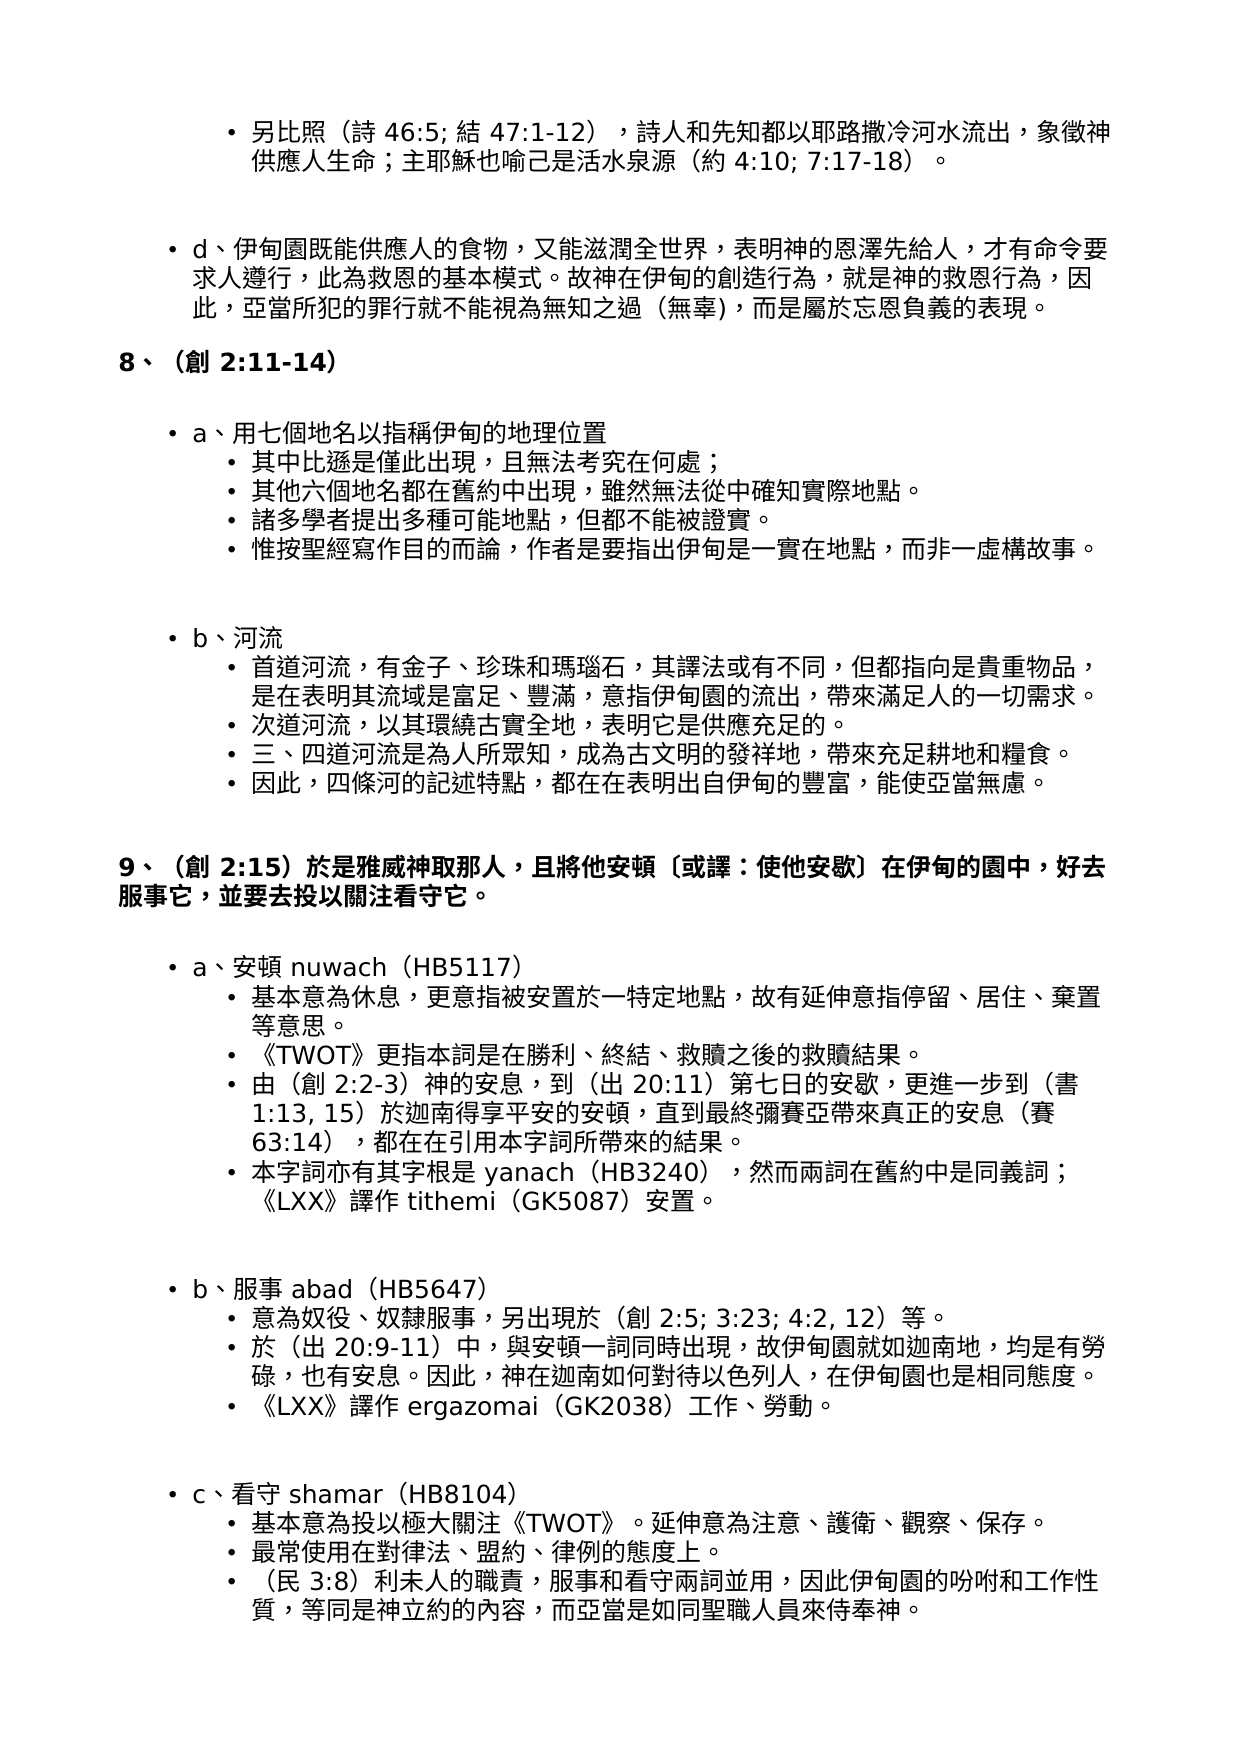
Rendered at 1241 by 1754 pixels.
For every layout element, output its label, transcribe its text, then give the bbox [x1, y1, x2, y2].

list 由（創 2:2-3）神的安息，到（出 20:11）第七日的安歇，更進一步到（書 1:13, 15）於迦南得享平安的安頓，直到最終彌賽亞帶來真正的安息（賽 63:14），都在在引用本字詞所帶來的結果。 [236, 1070, 1122, 1158]
list 次道河流，以其環繞古實全地，表明它是供應充足的。 [236, 711, 1122, 741]
list 三、四道河流是為人所眾知，成為古文明的發祥地，帶來充足耕地和糧食。 [236, 741, 1122, 770]
list 意為奴役、奴隸服事，另出現於（創 2:5; 3:23; 4:2, 12）等。 [236, 1304, 1122, 1333]
list （民 3:8）利未人的職責，服事和看守兩詞並用，因此伊甸園的吩咐和工作性質，等同是神立約的內容，而亞當是如同聖職人員來侍奉神。 [236, 1567, 1122, 1626]
list 本字詞亦有其字根是 yanach（HB3240），然而兩詞在舊約中是同義詞；《LXX》譯作 tithemi（GK5087）安置。 [236, 1158, 1122, 1216]
subtitle 8、（創 2:11-14） [118, 348, 1122, 377]
list 另比照（詩 46:5; 結 47:1-12），詩人和先知都以耶路撒冷河水流出，象徵神供應人生命；主耶穌也喻己是活水泉源（約 4:10; 7:17-18）。 [236, 118, 1122, 176]
list 於（出 20:9-11）中，與安頓一詞同時出現，故伊甸園就如迦南地，均是有勞碌，也有安息。因此，神在迦南如何對待以色列人，在伊甸園也是相同態度。 [236, 1333, 1122, 1392]
list 首道河流，有金子、珍珠和瑪瑙石，其譯法或有不同，但都指向是貴重物品，是在表明其流域是富足、豐滿，意指伊甸園的流出，帶來滿足人的一切需求。 [236, 653, 1122, 711]
list 最常使用在對律法、盟約、律例的態度上。 [236, 1538, 1122, 1567]
list 因此，四條河的記述特點，都在在表明出自伊甸的豐富，能使亞當無慮。 [236, 770, 1122, 799]
list d、伊甸園既能供應人的食物，又能滋潤全世界，表明神的恩澤先給人，才有命令要求人遵行，此為救恩的基本模式。故神在伊甸的創造行為，就是神的救恩行為，因此，亞當所犯的罪行就不能視為無知之過（無辜)，而是屬於忘恩負義的表現。 [177, 235, 1122, 323]
list a、用七個地名以指稱伊甸的地理位置 [177, 419, 1122, 448]
list 基本意為休息，更意指被安置於一特定地點，故有延伸意指停留、居住、棄置等意思。 [236, 983, 1122, 1041]
list 諸多學者提出多種可能地點，但都不能被證實。 [236, 507, 1122, 536]
list c、看守 shamar（HB8104） [177, 1480, 1122, 1509]
list 其他六個地名都在舊約中出現，雖然無法從中確知實際地點。 [236, 477, 1122, 507]
list 《TWOT》更指本詞是在勝利、終結、救贖之後的救贖結果。 [236, 1041, 1122, 1070]
list 惟按聖經寫作目的而論，作者是要指出伊甸是一實在地點，而非一虛構故事。 [236, 536, 1122, 565]
subtitle 9、（創 2:15）於是雅威神取那人，且將他安頓〔或譯：使他安歇〕在伊甸的園中，好去服事它，並要去投以關注看守它。 [118, 853, 1122, 912]
list b、服事 abad（HB5647） [177, 1275, 1122, 1304]
list 基本意為投以極大關注《TWOT》。延伸意為注意、護衛、觀察、保存。 [236, 1509, 1122, 1538]
list a、安頓 nuwach（HB5117） [177, 954, 1122, 983]
list 其中比遜是僅此出現，且無法考究在何處； [236, 448, 1122, 477]
list 《LXX》譯作 ergazomai（GK2038）工作、勞動。 [236, 1392, 1122, 1421]
list b、河流 [177, 624, 1122, 653]
